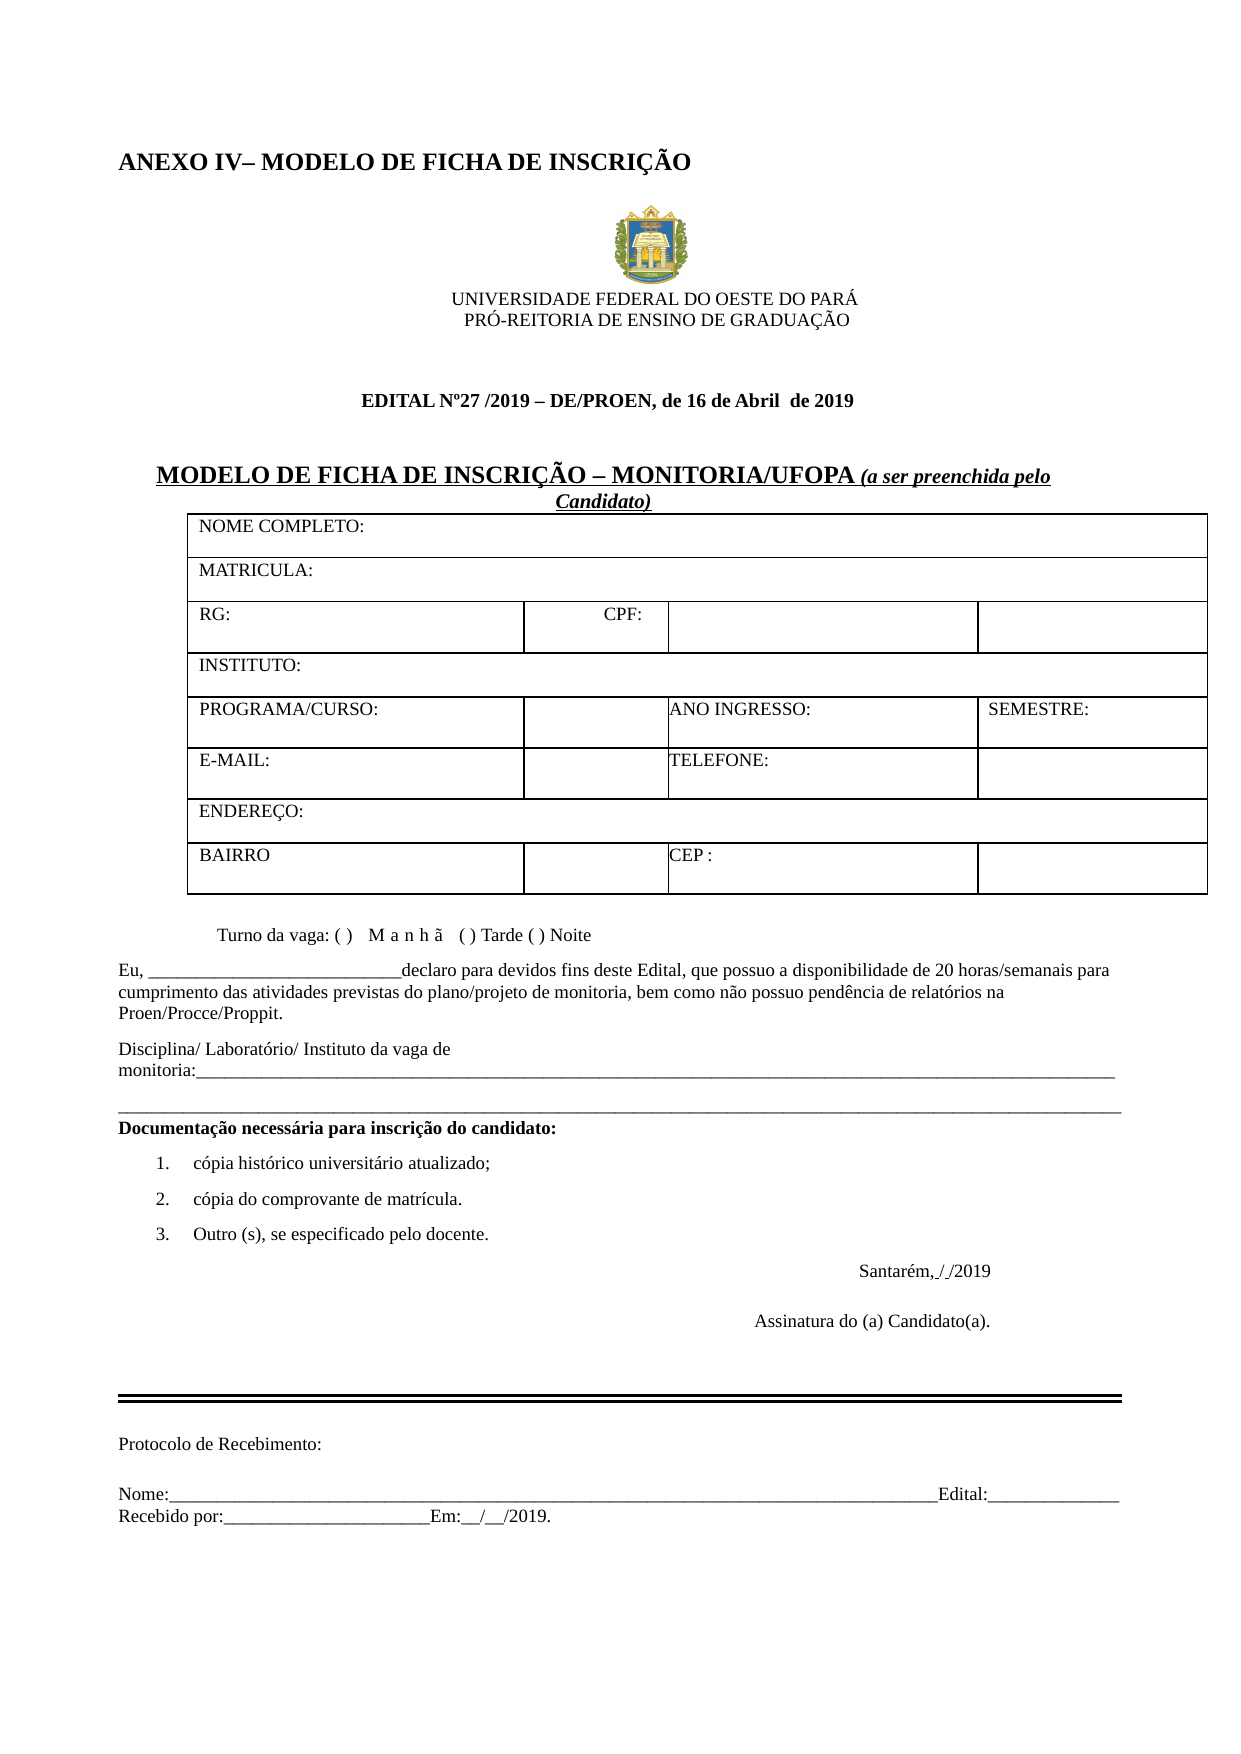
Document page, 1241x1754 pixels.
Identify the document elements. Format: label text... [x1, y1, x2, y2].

text ANEXO IV– MODELO DE FICHA DE INSCRIÇÃO [118, 147, 1122, 176]
text PRÓ-REITORIA DE ENSINO DE GRADUAÇÃO [118, 309, 1122, 331]
text Eu, ___________________________declaro para devidos fins deste Edital, que possuo a disponibilidade de 20 horas/semanais para cumprimento das atividades previstas do plano/projeto de monitoria, bem como não possuo pendência de relatórios na Proen/Procce/Proppit. [118, 959, 1122, 1024]
table_cell CPF: [525, 602, 668, 652]
list cópia histórico universitário atualizado; [156, 1152, 1122, 1173]
table_cell INSTITUTO: [188, 654, 1207, 696]
picture [614, 205, 688, 284]
text Assinatura do (a) Candidato(a). [118, 1310, 990, 1332]
table_cell BAIRRO [188, 844, 523, 893]
table_cell E-MAIL: [188, 749, 523, 798]
text Santarém, / /2019 [118, 1260, 991, 1281]
text Disciplina/ Laboratório/ Instituto da vaga de monitoria:__________________________________________________________________________________________________ [118, 1037, 1122, 1081]
table_cell PROGRAMA/CURSO: [188, 698, 523, 747]
text UNIVERSIDADE FEDERAL DO OESTE DO PARÁ [118, 288, 1122, 309]
table_cell CEP : [669, 844, 977, 893]
table_cell SEMESTRE: [979, 698, 1207, 747]
table_cell ENDEREÇO: [188, 800, 1207, 842]
list Outro (s), se especificado pelo docente. [156, 1223, 1122, 1245]
text Turno da vaga: () Manhã ( ) Tarde ( ) Noite [217, 924, 1122, 946]
table_cell TELEFONE: [669, 749, 977, 798]
table_cell ANO INGRESSO: [669, 698, 977, 747]
table_cell [525, 698, 668, 747]
list cópia do comprovante de matrícula. [156, 1188, 1122, 1209]
table_cell [525, 749, 668, 798]
table_cell [979, 602, 1207, 652]
table_cell [669, 602, 977, 652]
text Protocolo de Recebimento: [118, 1433, 1122, 1454]
text Documentação necessária para inscrição do candidato: [118, 1117, 1122, 1138]
text Nome:__________________________________________________________________________________Edital:______________Recebido por:______________________Em:__/__/2019. [118, 1483, 1122, 1526]
table_header NOME COMPLETO: [188, 515, 1207, 557]
table_cell MATRICULA: [188, 558, 1207, 601]
text ___________________________________________________________________________________________________________ [118, 1094, 1122, 1112]
table_cell RG: [188, 602, 523, 652]
text MODELO DE FICHA DE INSCRIÇÃO – MONITORIA/UFOPA (a ser preenchida pelo Candidato) [118, 460, 1091, 513]
table_cell [979, 844, 1207, 893]
table_cell [525, 844, 668, 893]
text EDITAL Nº27 /2019 – DE/PROEN, de 16 de Abril de 2019 [118, 389, 1092, 412]
table_cell [979, 749, 1207, 798]
